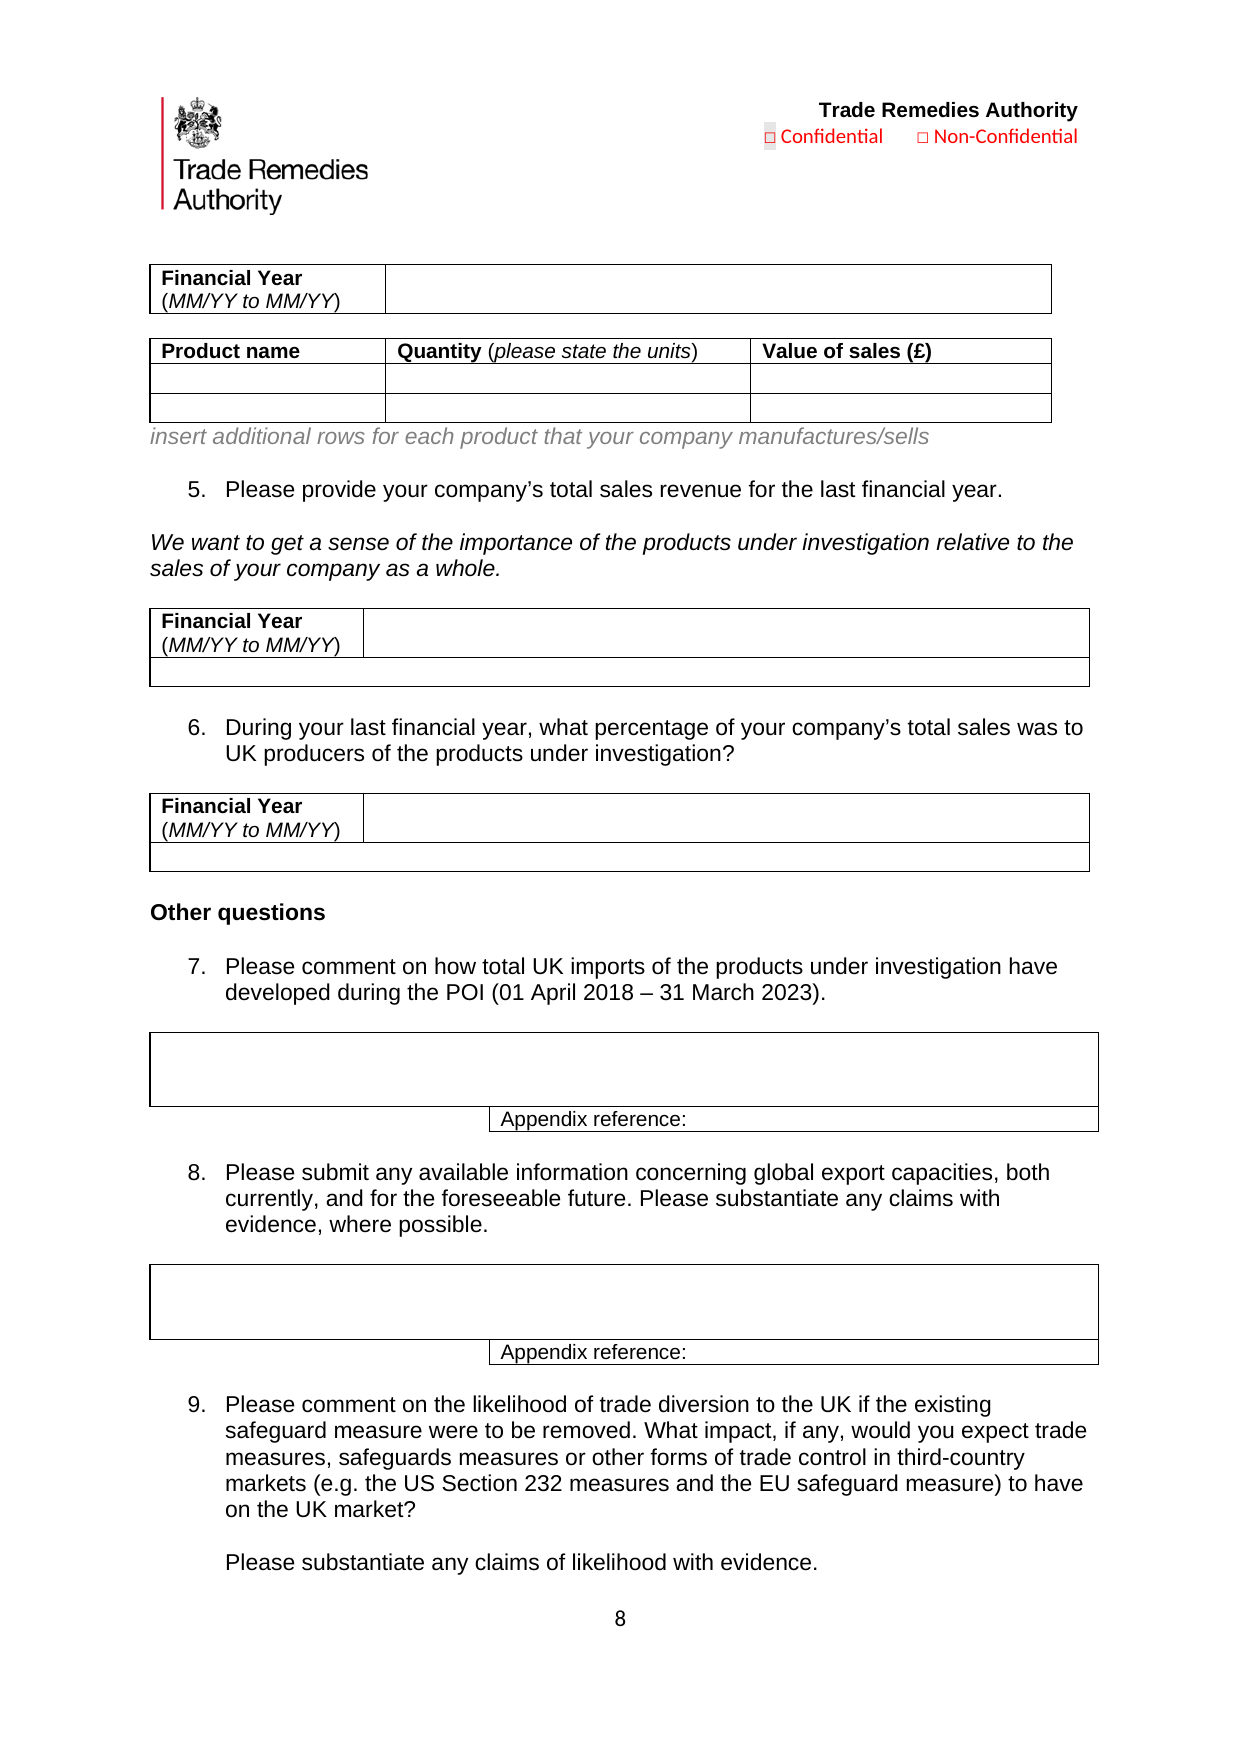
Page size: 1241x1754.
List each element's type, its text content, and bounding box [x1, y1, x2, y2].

table_cell [150, 314, 1051, 338]
table_header [364, 794, 1089, 842]
table_cell Value of sales (£) [751, 339, 1051, 363]
table_header Financial Year (MM/YY to MM/YY) [151, 794, 363, 842]
table_cell [751, 394, 1051, 422]
table_cell [150, 1340, 489, 1363]
table_cell [151, 394, 385, 422]
table_header [364, 609, 1089, 657]
table_header [151, 1033, 1098, 1106]
list Please comment on the likelihood of trade diversion to the UK if the existing safeguard measure were to be removed. What impact, if any, would you expect trade measures, safeguards measures or other forms of trade control in third-country markets (e.g. the US Section 232 measures and the EU safeguard measure) to have on the UK market? [187, 1391, 1090, 1523]
text We want to get a sense of the importance of the products under investigation relative to the sales of your company as a whole. [150, 529, 1090, 581]
table_cell [751, 364, 1051, 393]
list Please comment on how total UK imports of the products under investigation have developed during the POI (01 April 2018 – 31 March 2023). [187, 953, 1090, 1006]
table_cell Product name [151, 339, 385, 363]
table_cell Appendix reference: [490, 1107, 1098, 1131]
table_cell [151, 658, 1089, 686]
list Please submit any available information concerning global export capacities, both currently, and for the foreseeable future. Please substantiate any claims with evidence, where possible. [187, 1159, 1090, 1238]
table_cell Appendix reference: [490, 1340, 1098, 1363]
table_cell [150, 1107, 489, 1131]
list Please substantiate any claims of likelihood with evidence. [225, 1549, 1090, 1575]
table_header Financial Year (MM/YY to MM/YY) [151, 265, 385, 313]
text Other questions [150, 898, 1090, 925]
table_header Financial Year (MM/YY to MM/YY) [151, 609, 363, 657]
list Please provide your company’s total sales revenue for the last financial year. [187, 476, 1090, 502]
list During your last financial year, what percentage of your company’s total sales was to UK producers of the products under investigation? [187, 713, 1090, 766]
table_cell [386, 394, 750, 422]
table_cell Quantity (please state the units) [386, 339, 750, 363]
table_cell [151, 364, 385, 393]
table_header [386, 265, 1051, 313]
text insert additional rows for each product that your company manufactures/sells [150, 423, 1090, 449]
table_cell [386, 364, 750, 393]
table_header [151, 1265, 1098, 1338]
table_cell [151, 843, 1089, 871]
